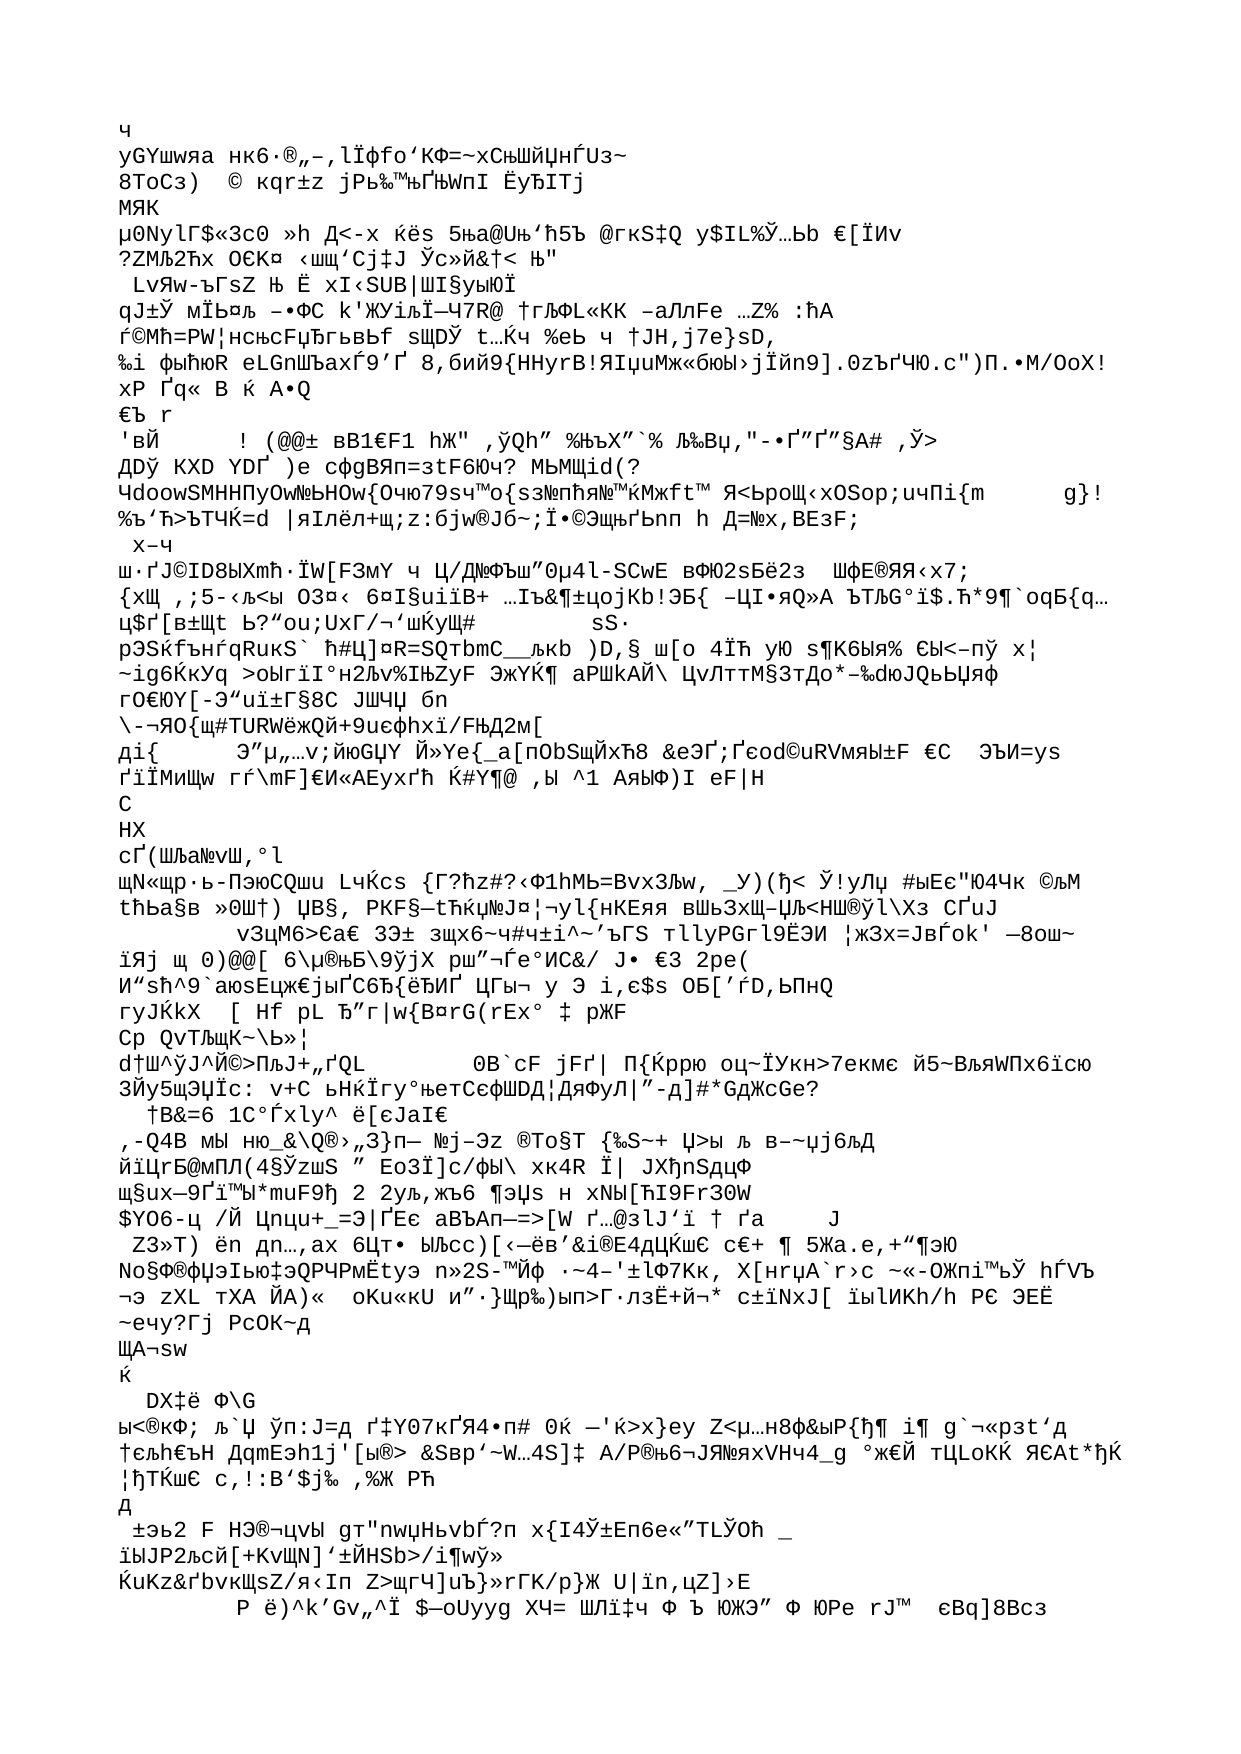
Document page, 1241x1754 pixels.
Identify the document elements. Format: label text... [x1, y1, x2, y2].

text 'вЙ ! (@@± вВ1€F1 hЖ" ,ўQh” %ЊъX”`% Љ‰Bџ‚"-•Ґ”Ґ”§А# ,Ў> [118, 429, 1122, 455]
text ‚-Q4B мЫ ню_&\Q®›„З}п— №ј–Эz ®Tо§T {‰S~+ Џ>ы љ в–~џј6љД йїЦrБ@мПЛ(4§ЎzшЅ ” E­о3Ї]­с/фЫ\ хк4R Ї| JXђnSдцФ [118, 1130, 1122, 1182]
text d†Ш^ўJ^Й©>ПљЈ+„ґQL 0B`cF jFґ| П{Ќрpю oц~ЇУкн>7eкмє й5~ВљяWПх6їсю 3Йу5щЭЏЇс: v+C ьHќЇгу°њетСєфШDД¦ДяФуЛ|”-д]#*GдЖcGe? [118, 1052, 1122, 1104]
text cҐ(ШЉa№vШ‚°l [118, 844, 1122, 870]
text 8ТоСз) © кqr±z jPь‰™њҐЊWпІ ЁyЂITј [118, 170, 1122, 196]
text щN«щp·ь-ПэюCQшu LчЌсѕ {Г?ћz#?‹Ф1hMЬ=Вvх3Љw‚ _У)(ђ< Ў!уЛџ #ыЕє"Ю4Чк ©љМ [118, 870, 1122, 896]
text х–ч [118, 533, 1122, 559]
text ді{ Э”µ„…v;йюGЏY Й»Yе{_а[пОbЅщЙхЋ8 &еЭҐ;Ґєоd©uRVмяЫ±F €C ЭЪИ=ys ґїЇМиЩw гѓ\mF]€И«АEухґћ Ќ#Y¶@ ,Ы ^1 АяЫФ)I eF|Н [118, 741, 1122, 792]
text HХ [118, 818, 1122, 844]
text ?ZMЉ2Ћx OЄK¤ ‹шщ‘Cј‡J Ўс»й&†< Њ" [118, 248, 1122, 274]
text И“ѕћ^9`aюsEцж€јыҐС6Ђ{ёЂИҐ ЦГы¬ y Э і‚є$ѕ ОБ[’ѓD,ЬПнQ [118, 974, 1122, 1000]
text ч уGYшwяа нк6·®„–‚lЇфfо‘КФ=~xCњШйЏнЃUз~ [118, 118, 1122, 170]
text ~ig6ЌкУq >oЫгїI°н2Љv%ІЊZуF ЭжYЌ¶ aРШkAЙ\ ЦvЛттМ§3тДо*–‰dюJQьЬЏяф [118, 663, 1122, 689]
text ±эь2 F НЭ®¬цvЫ gт"nwџНьvbЃ?п х{І4Ў±Еп6e«”ТLЎOћ _ їЫJP2љcй[+KvЩN]‘±ЙНSb>/i¶wў»­ [118, 1519, 1122, 1571]
text MЯК [118, 196, 1122, 222]
text qЈ±Ў мЇЬ¤љ –•ФC k'ЖУiљЇ—Ч7R@ †гЉФL«КК –аЛлFе …Z% :ћА ѓ©Mћ=РW¦нcњcFџЂгьвЬf ѕЩDЎ t…Ќч %eЬ ч †ЈН‚j7e}sD, ‰і фыћюR еLGnШЪaхЃ9’Ґ 8,бий9{ННyrВ!ЯIџuМж«бюЫ›jЇйn9].0zЪґЧЮ.c")П.•М/OoХ! [118, 300, 1122, 377]
text гО€ЮY[-Э“uї±Г§8C ЈШЧЏ бn [118, 689, 1122, 715]
text LvЯw-ъГsZ Њ Ё xІ‹ЅUВ|ШI§уыЮЇ [118, 274, 1122, 300]
text ЌuKz&ґbvкЩsZ/я‹Іп Z>щгЧ]uЪ}»rГK/р}Ж U|їn‚цZ]›E P ё)^k’Gv„^Ї $—оUуyg ХЧ= ШЛї‡ч Ф Ъ ЮЖЭ” Ф ЮРе rЈ™ єВq]8Вcз [118, 1571, 1122, 1622]
text д [118, 1493, 1122, 1519]
text гyJЌkХ [ Hf pL Ђ”г|w{B¤rG(rЕx° ‡ pЖF [118, 1000, 1122, 1026]
text ш·ґJ©ІD8ЫХmћ·ЇW[FЗмY ч Ц/Д№ФЪ­ш”0µ4l-SCwE вФЮ2ѕБё2з ШфE®ЯЯ‹x7;{хЩ ,;5-‹љ<ы О3¤‹ 6¤І§uіїB+ …Іъ&¶±цојКb!ЭБ{ –ЦI•яQ»A ЪTЉG°ї$.Ћ*9¶`oqБ{q…ц$ґ[в±Щt Ь?“оu;UxГ/¬‘шЌyЩ# sS· pЭSќfънѓqRuкЅ` ћ#Ц]¤R=SQтbmС__љкb )D,§ ш[о 4ЇЋ yЮ s¶K6Ыя% ЄЫ<–пў х¦ [118, 559, 1122, 663]
text С [118, 792, 1122, 818]
text хP Ґq« B ќ A•Q [118, 377, 1122, 403]
text ДDў КXD YDҐ )e сфgВЯп=зtF6Юч? МЬМЩіd(?ЧdооwЅМННПyОw№ЬНОw{Очю79ѕч™о{ѕз№пћя№™ќМжft™ Я<ЬрoЩ‹хOSоp;uчПі{m g}!%ъ‘Ћ>ЪТЧЌ=­d |яIлёл+щ;z:бjw®Јб~;Ї•©ЭщњґЬnп h Д=№x,ВЕзF; [118, 455, 1122, 533]
text ќ DХ‡ё Ф\G [118, 1363, 1122, 1415]
text €Ъ r [118, 403, 1122, 429]
text Сp QvTЉщК~\Ь»¦ [118, 1026, 1122, 1052]
text \-¬ЯO{щ#ТURWёжQй+9uєфhхї/F­ЊД2м[ [118, 715, 1122, 741]
text µ0NylГ$«3с0 »h Д<-x ќёs 5њa@Uњ‘ћ5Ъ @гкS‡Q y$IL%Ў…Ьb €[ЇИv [118, 222, 1122, 248]
text $YO6-ц /Й Цnцu+_=Э|ҐЕє аВЪAп—=>[W ґ…@зlJ‘ї † ґa Ј Z3»T) ёn дn…,aх 6Цт• ЫЉсс)[‹—ёв’&i®E4дЦЌшЄ c€+ ¶ 5Жa.e,+“¶эЮ Nо§Ф®фЏэІью‡эQPЧPмЁtyэ n»2S-™Йф ·~4–'±lФ7Kк‚ X[нrџА`r›с ~«-OЖпі™ьЎ hЃVЪ ¬э zXL тХA ЙA)« оKu«кU и”·}Щp‰)ып>Г·лзЁ+й¬* c±їNхJ[ їыlИKh/h РЄ ЭEЁ ~eчу?Гj PсOК~д ЩА¬sw [118, 1207, 1122, 1363]
text tћЬa§в »0Ш†) ЏВ§‚ PКF§—tЋќџ№J¤¦¬yl{нКЕя­я вШьЗхЩ–­ЏЉ<НШ®ўl\Xз CҐuJ vЗцМ6>Єа€ 3Э± зщx6~ч#ч±i^~’ъГS тllyPGгl9ЁЭИ ¦жЗх=JвЃоk' —8ош~ їЯј щ 0)@@[ 6\µ®њБ\9ўјX pш”¬Ѓе°ИС&/ J• €3 2pе( [118, 896, 1122, 974]
text †В&=6 1С°Ѓxly^ ё[єЈaI€ [118, 1104, 1122, 1130]
text ы<®кФ; љ`Џ ўп:J=д ґ‡Y07кҐЯ4•п# 0­ќ —'ќ>x}еу Z<µ…н8ф&ыP{ђ¶ і¶ g`¬«pзt‘д †єљh€ъH ДqmEэ­h1j'[ы®> &Ѕвр‘~W…4S]‡ A/P®њ6¬ЈЯ№яxVHч4_g °ж€Й тЦLоКЌ ЯЄAt*ђЌ ¦ђTЌшЄ c‚!:В‘$ј‰ ,%Ж PЋ [118, 1415, 1122, 1493]
text щ§ux—9Ґї™Ы*muF9ђ 2 2yљ,жъ6 ¶эЏs н хNЫ[ЋI9FrЗ0W [118, 1182, 1122, 1207]
